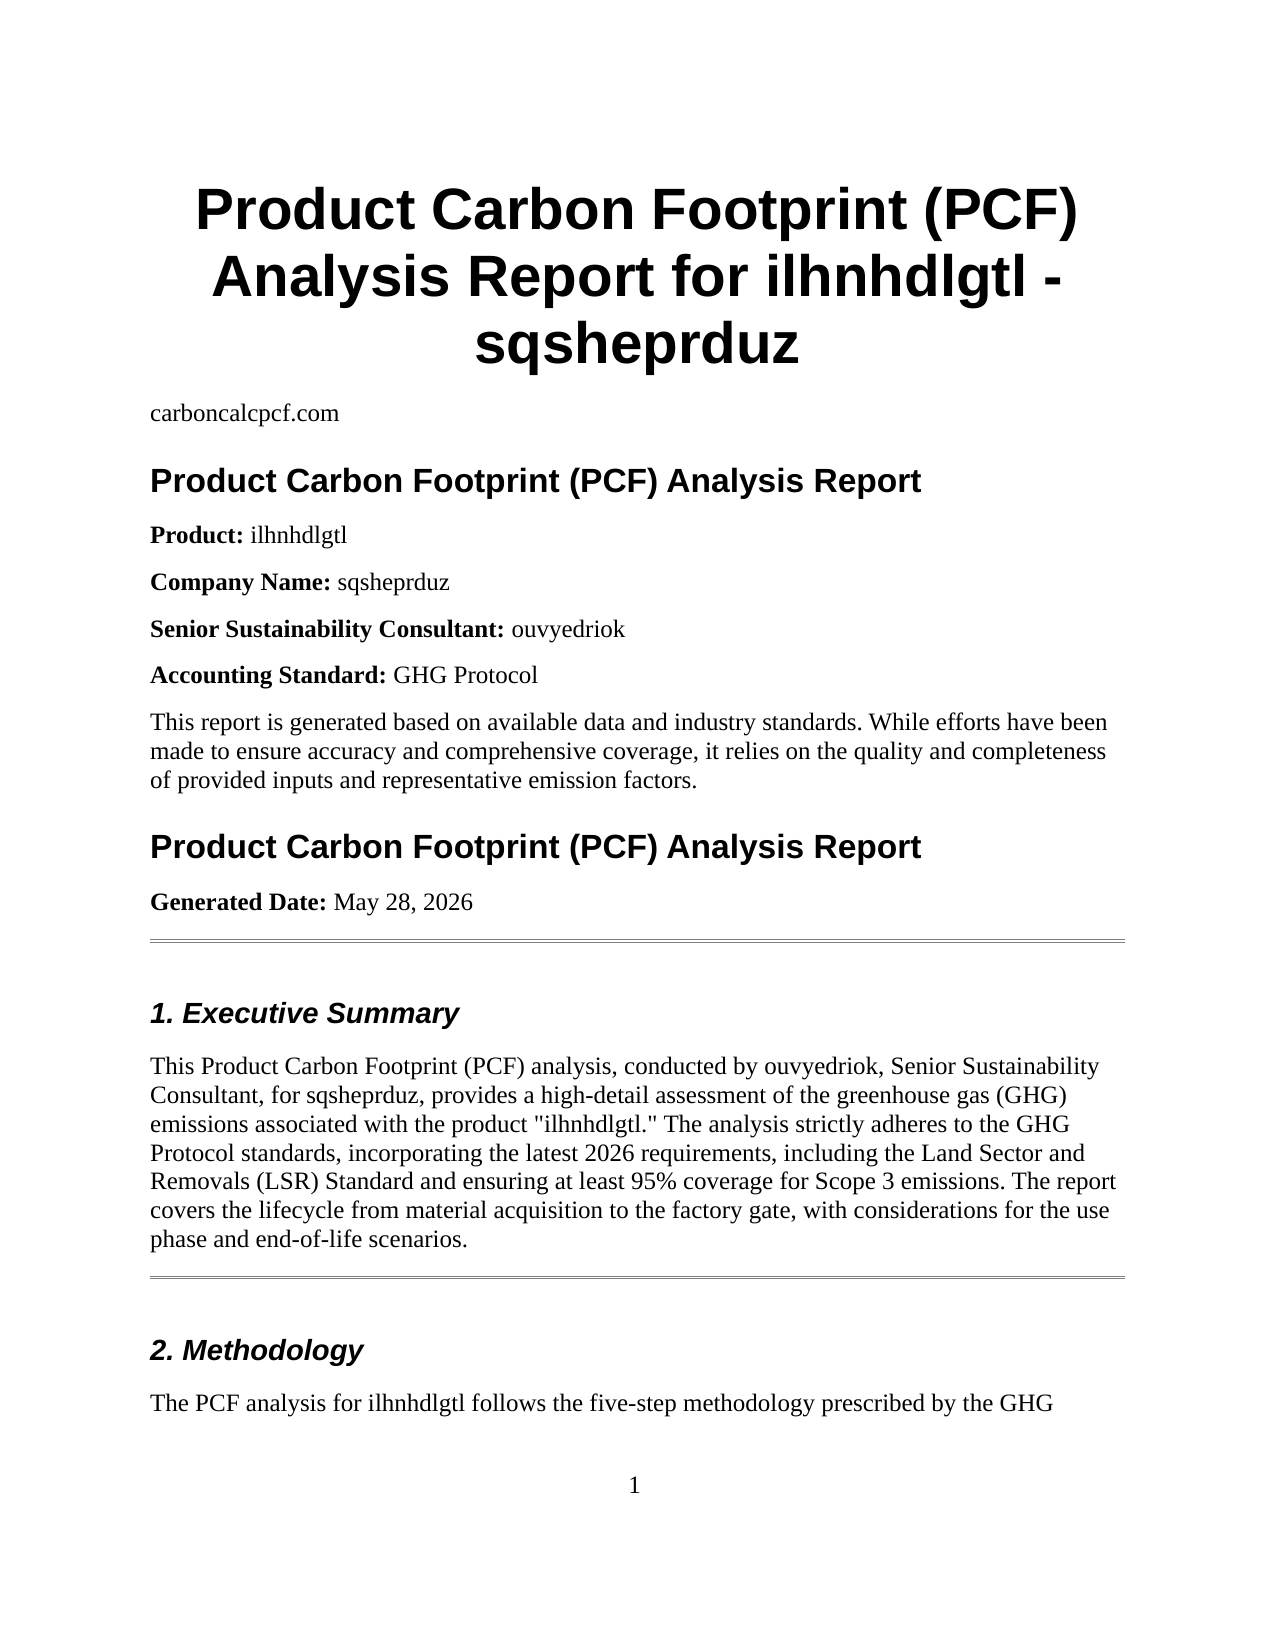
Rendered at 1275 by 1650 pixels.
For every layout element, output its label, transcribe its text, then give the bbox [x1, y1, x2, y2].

text Generated Date: May 28, 2026 [150, 887, 1125, 916]
text The PCF analysis for ilhnhdlgtl follows the five-step methodology prescribed by the GHG [150, 1388, 1125, 1416]
subtitle Product Carbon Footprint (PCF) Analysis Report [150, 827, 1125, 866]
subtitle 1. Executive Summary [150, 996, 1125, 1030]
text Accounting Standard: GHG Protocol [150, 661, 1125, 689]
subtitle Product Carbon Footprint (PCF) Analysis Report [150, 460, 1125, 499]
subtitle 2. Methodology [150, 1333, 1125, 1366]
text Senior Sustainability Consultant: ouvyedriok [150, 614, 1125, 643]
text This Product Carbon Footprint (PCF) analysis, conducted by ouvyedriok, Senior Sustainability Consultant, for sqsheprduz, provides a high-detail assessment of the greenhouse gas (GHG) emissions associated with the product "ilhnhdlgtl." The analysis strictly adheres to the GHG Protocol standards, incorporating the latest 2026 requirements, including the Land Sector and Removals (LSR) Standard and ensuring at least 95% coverage for Scope 3 emissions. The report covers the lifecycle from material acquisition to the factory gate, with considerations for the use phase and end-of-life scenarios. [150, 1051, 1125, 1253]
text carboncalcpcf.com [150, 398, 1125, 426]
text Product: ilhnhdlgtl [150, 521, 1125, 549]
text This report is generated based on available data and industry standards. While efforts have been made to ensure accuracy and comprehensive coverage, it relies on the quality and completeness of provided inputs and representative emission factors. [150, 707, 1125, 793]
title Product Carbon Footprint (PCF) Analysis Report for ilhnhdlgtl - sqsheprduz [150, 175, 1125, 376]
text Company Name: sqsheprduz [150, 567, 1125, 596]
